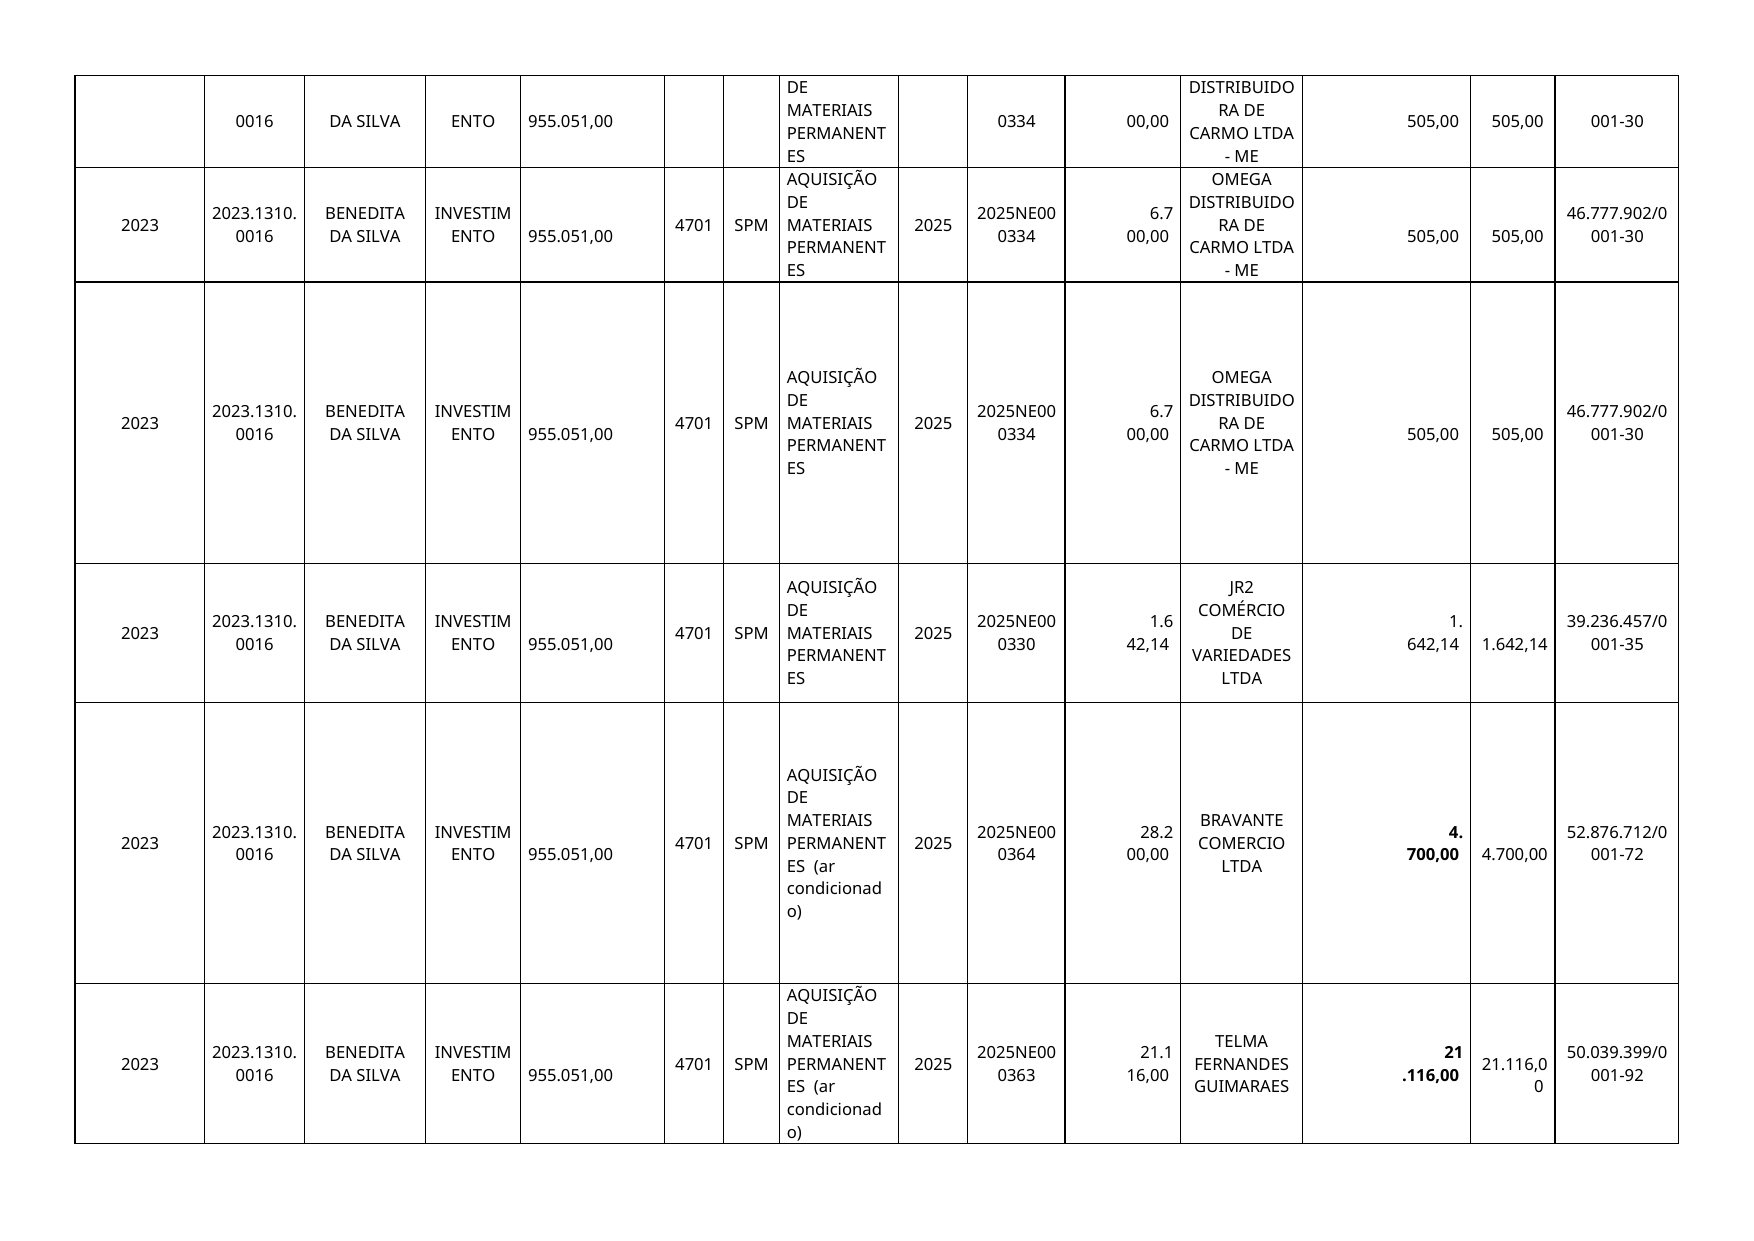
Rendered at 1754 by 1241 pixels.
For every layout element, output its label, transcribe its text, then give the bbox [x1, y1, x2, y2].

table_cell 2025 [899, 168, 967, 281]
table_cell 21.116,00 [1471, 984, 1554, 1143]
table_cell 955.051,00 [521, 564, 664, 702]
table_cell 1.642,14 [1303, 564, 1470, 702]
table_cell 2025NE000334 [968, 283, 1064, 563]
table_cell 2023.1310.0016 [205, 703, 304, 983]
table_cell 2023.1310.0016 [205, 564, 304, 702]
table_cell 0016 [205, 76, 304, 167]
table_cell 52.876.712/0001-72 [1556, 703, 1678, 983]
table_cell ENTO [426, 76, 520, 167]
table_cell SPM [724, 564, 779, 702]
table_cell OMEGA DISTRIBUIDORA DE CARMO LTDA - ME [1181, 168, 1302, 281]
table_cell BENEDITA DA SILVA [305, 168, 425, 281]
table_cell JR2 COMÉRCIO DE VARIEDADES LTDA [1181, 564, 1302, 702]
table_cell INVESTIMENTO [426, 283, 520, 563]
table_cell 505,00 [1303, 283, 1470, 563]
table_cell 4701 [665, 168, 723, 281]
table_cell 4.700,00 [1471, 703, 1554, 983]
table_cell 505,00 [1303, 76, 1470, 167]
table_cell TELMA FERNANDES GUIMARAES [1181, 984, 1302, 1143]
table_cell 2025NE000364 [968, 703, 1064, 983]
table_cell AQUISIÇÃO DE MATERIAIS PERMANENTES [780, 564, 898, 702]
table_cell 28.200,00 [1066, 703, 1180, 983]
table_cell 2025NE000334 [968, 168, 1064, 281]
table_cell [76, 76, 204, 167]
table_cell INVESTIMENTO [426, 168, 520, 281]
table_cell AQUISIÇÃO DE MATERIAIS PERMANENTES (ar condicionado) [780, 703, 898, 983]
table_cell 955.051,00 [521, 703, 664, 983]
table_cell BENEDITA DA SILVA [305, 703, 425, 983]
table_cell 2025NE000330 [968, 564, 1064, 702]
table_cell SPM [724, 984, 779, 1143]
table_cell 955.051,00 [521, 76, 664, 167]
table_cell 2025 [899, 283, 967, 563]
table_cell 505,00 [1471, 76, 1554, 167]
table_cell 46.777.902/0001-30 [1556, 283, 1678, 563]
table_cell AQUISIÇÃO DE MATERIAIS PERMANENTES [780, 168, 898, 281]
table_cell 21.116,00 [1303, 984, 1470, 1143]
table_cell INVESTIMENTO [426, 703, 520, 983]
table_cell 0334 [968, 76, 1064, 167]
table_cell [665, 76, 723, 167]
table_cell AQUISIÇÃO DE MATERIAIS PERMANENTES [780, 283, 898, 563]
table_cell 505,00 [1471, 168, 1554, 281]
table_cell 1.642,14 [1471, 564, 1554, 702]
table_cell 2023.1310.0016 [205, 168, 304, 281]
table_cell DE MATERIAIS PERMANENTES [780, 76, 898, 167]
table_cell 2023.1310.0016 [205, 283, 304, 563]
table_cell 00,00 [1066, 76, 1180, 167]
table_cell 21.116,00 [1066, 984, 1180, 1143]
table_cell BENEDITA DA SILVA [305, 283, 425, 563]
table_cell SPM [724, 703, 779, 983]
table_cell 2023 [76, 984, 204, 1143]
table_cell INVESTIMENTO [426, 564, 520, 702]
table_cell [724, 76, 779, 167]
table_cell 2025 [899, 703, 967, 983]
table_cell 4701 [665, 703, 723, 983]
table_cell 505,00 [1303, 168, 1470, 281]
table_cell 50.039.399/0001-92 [1556, 984, 1678, 1143]
table_cell 6.700,00 [1066, 283, 1180, 563]
table_cell AQUISIÇÃO DE MATERIAIS PERMANENTES (ar condicionado) [780, 984, 898, 1143]
table_cell 955.051,00 [521, 283, 664, 563]
table_cell 2023 [76, 168, 204, 281]
table_cell [899, 76, 967, 167]
table_cell 2025 [899, 564, 967, 702]
table_cell 4701 [665, 564, 723, 702]
table_cell 4701 [665, 283, 723, 563]
table_cell DA SILVA [305, 76, 425, 167]
table_cell 46.777.902/0001-30 [1556, 168, 1678, 281]
table_cell SPM [724, 168, 779, 281]
table_cell 4701 [665, 984, 723, 1143]
table_cell INVESTIMENTO [426, 984, 520, 1143]
table_cell 2025 [899, 984, 967, 1143]
table_cell OMEGA DISTRIBUIDORA DE CARMO LTDA - ME [1181, 283, 1302, 563]
table_cell 4.700,00 [1303, 703, 1470, 983]
table_cell 39.236.457/0001-35 [1556, 564, 1678, 702]
table_cell 1.642,14 [1066, 564, 1180, 702]
table_cell 2025NE000363 [968, 984, 1064, 1143]
table_cell 955.051,00 [521, 168, 664, 281]
table_cell 2023.1310.0016 [205, 984, 304, 1143]
table_cell 955.051,00 [521, 984, 664, 1143]
table_cell SPM [724, 283, 779, 563]
table_cell 6.700,00 [1066, 168, 1180, 281]
table_cell BENEDITA DA SILVA [305, 564, 425, 702]
table_cell BRAVANTE COMERCIO LTDA [1181, 703, 1302, 983]
table_cell 2023 [76, 283, 204, 563]
table_cell BENEDITA DA SILVA [305, 984, 425, 1143]
table_cell 2023 [76, 703, 204, 983]
table_cell 001-30 [1556, 76, 1678, 167]
table_cell 505,00 [1471, 283, 1554, 563]
table_cell DISTRIBUIDORA DE CARMO LTDA - ME [1181, 76, 1302, 167]
table_cell 2023 [76, 564, 204, 702]
